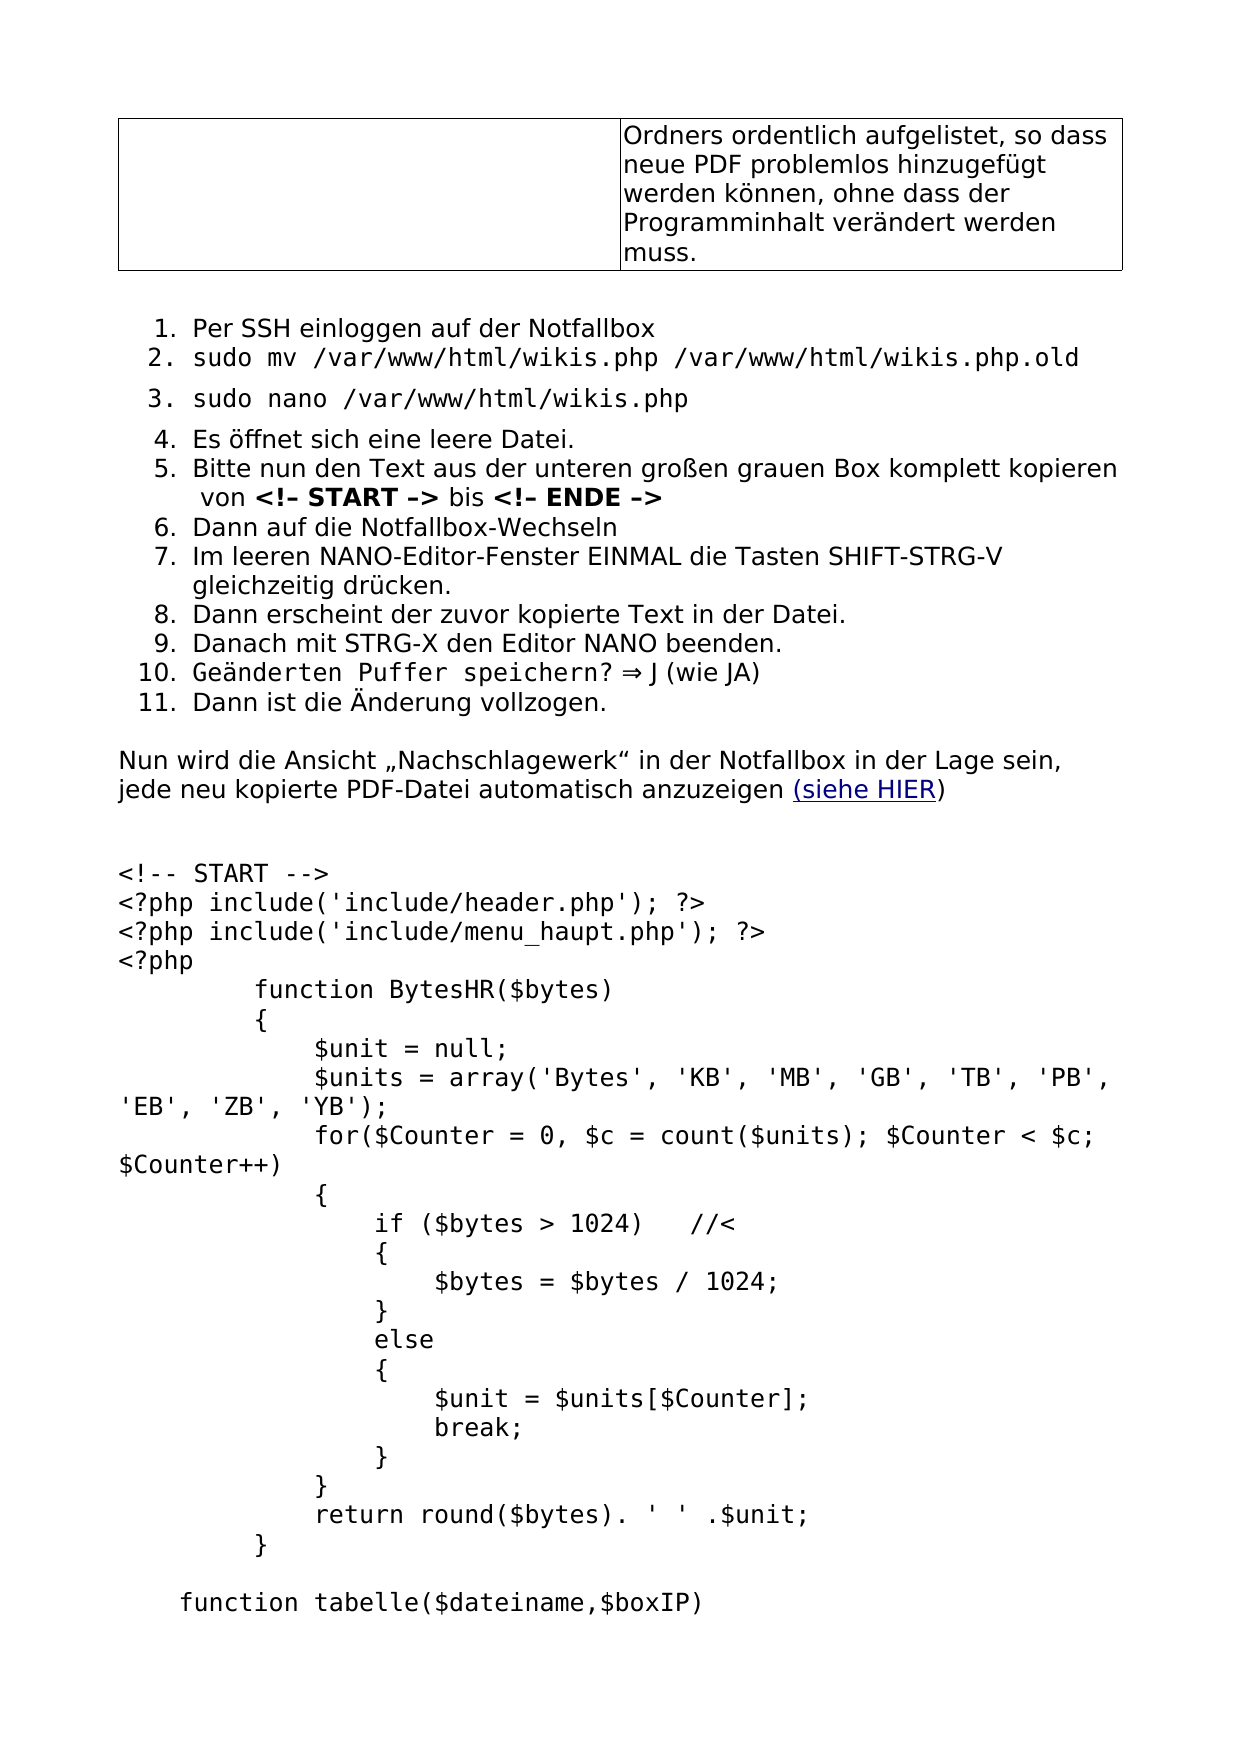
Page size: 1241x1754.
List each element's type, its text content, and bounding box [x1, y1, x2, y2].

list Dann ist die Änderung vollzogen. [177, 688, 1122, 717]
list Dann erscheint der zuvor kopierte Text in der Datei. [177, 600, 1122, 629]
list Bitte nun den Text aus der unteren großen grauen Box komplett kopieren von <!– START –> bis <!– ENDE –> [177, 454, 1122, 513]
list Danach mit STRG-X den Editor NANO beenden. [177, 629, 1122, 659]
list sudo nano /var/www/html/wikis.php [177, 384, 1122, 413]
table_header Ordners ordentlich aufgelistet, so dass neue PDF problemlos hinzugefügt werden können, ohne dass der Programminhalt verändert werden muss. [621, 119, 1122, 270]
list Es öffnet sich eine leere Datei. [177, 425, 1122, 454]
list Geänderten Puffer speichern? ⇒ J (wie JA) [177, 659, 1122, 688]
list Im leeren NANO-Editor-Fenster EINMAL die Tasten SHIFT-STRG-V gleichzeitig drücken. [177, 542, 1122, 600]
table_header [119, 119, 620, 270]
list Per SSH einloggen auf der Notfallbox [177, 314, 1122, 343]
list sudo mv /var/www/html/wikis.php /var/www/html/wikis.php.old [177, 343, 1122, 373]
text <!-- START --> <?php include('include/header.php'); ?> <?php include('include/menu_haupt.php'); ?> <?php function BytesHR($bytes) { $unit = null; $units = array('Bytes', 'KB', 'MB', 'GB', 'TB', 'PB', 'EB', 'ZB', 'YB'); for($Counter = 0, $c = count($units); $Counter < $c; $Counter++) { if ($bytes > 1024) //< { $bytes = $bytes / 1024; } else { $unit = $units[$Counter]; break; } } return round($bytes). ' ' .$unit; } function tabelle($dateiname,$boxIP) [118, 859, 1122, 1617]
text Nun wird die Ansicht „Nachschlagewerk“ in der Notfallbox in der Lage sein, jede neu kopierte PDF-Datei automatisch anzuzeigen (siehe HIER) [118, 746, 1122, 805]
list Dann auf die Notfallbox-Wechseln [177, 513, 1122, 542]
